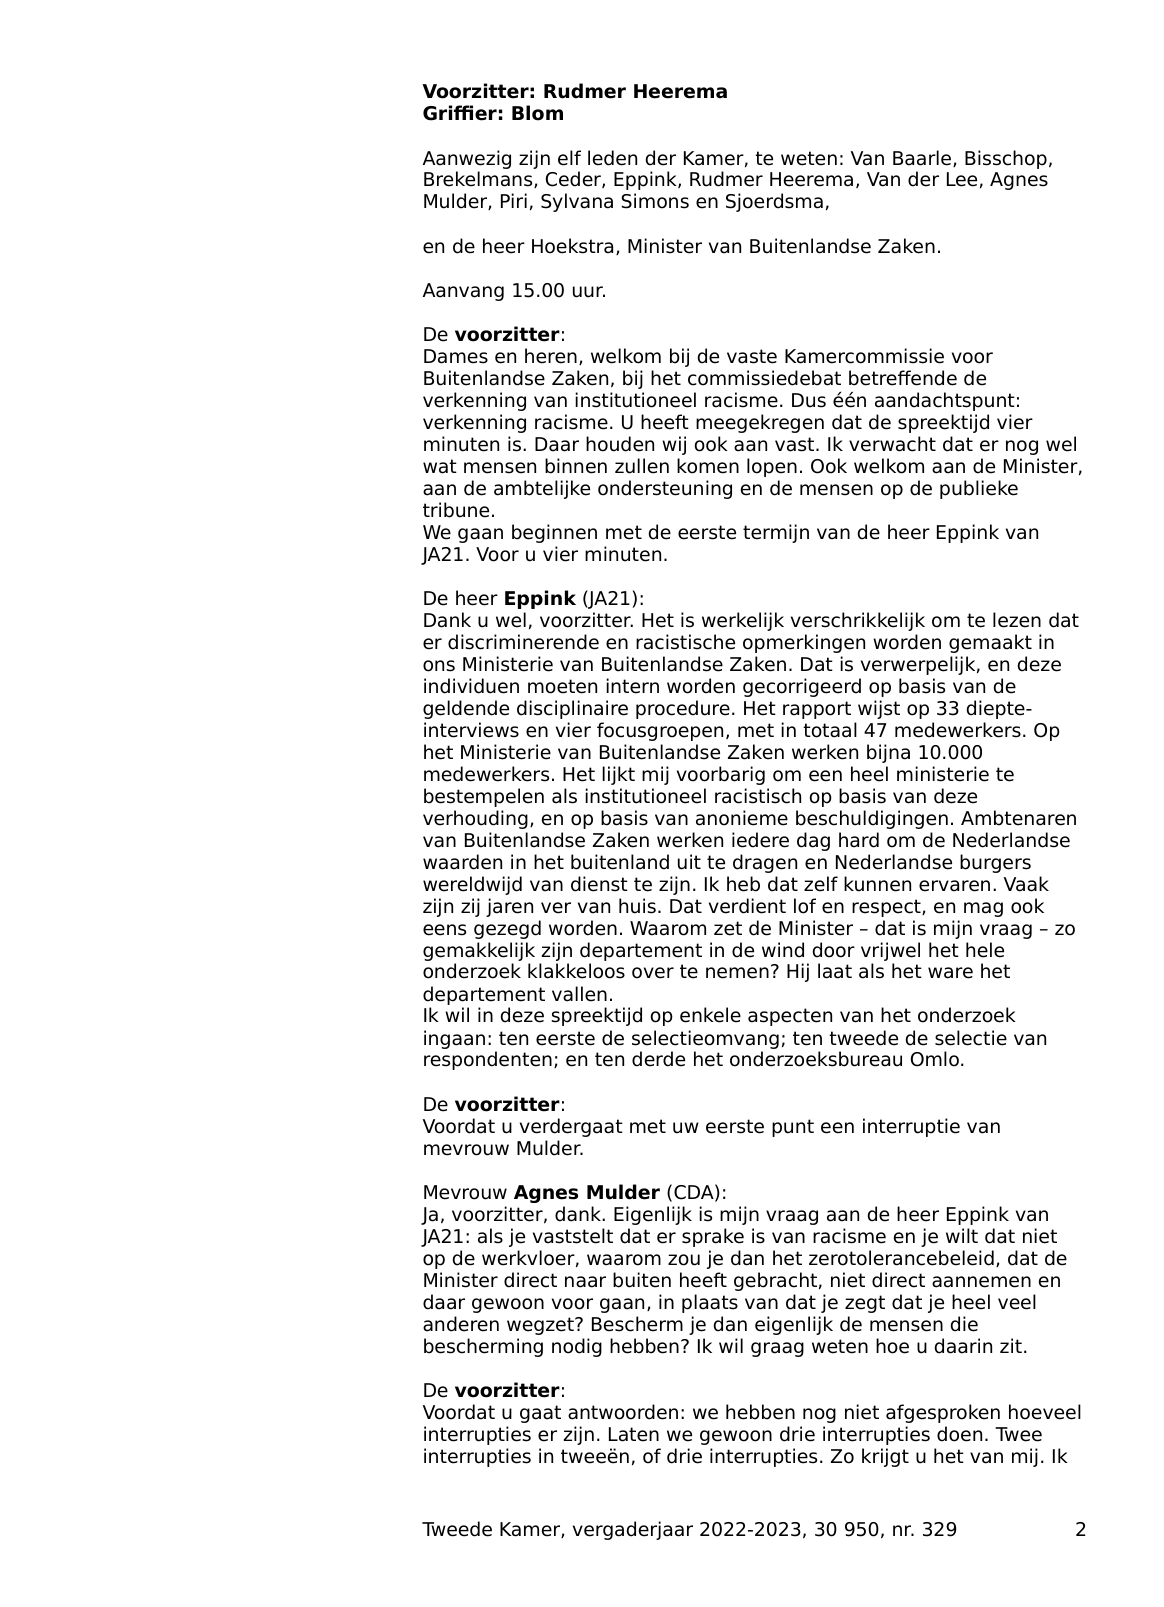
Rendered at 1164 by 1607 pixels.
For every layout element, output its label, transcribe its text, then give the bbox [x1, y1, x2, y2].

text Aanvang 15.00 uur. [422, 280, 1087, 302]
text Voorzitter: Rudmer Heerema [422, 81, 1087, 103]
text De voorzitter: [422, 324, 1087, 346]
text Aanwezig zijn elf leden der Kamer, te weten: Van Baarle, Bisschop, Brekelmans, Ceder, Eppink, Rudmer Heerema, Van der Lee, Agnes Mulder, Piri, Sylvana Simons en Sjoerdsma, [422, 147, 1087, 213]
text Dank u wel, voorzitter. Het is werkelijk verschrikkelijk om te lezen dat er discriminerende en racistische opmerkingen worden gemaakt in ons Ministerie van Buitenlandse Zaken. Dat is verwerpelijk, en deze individuen moeten intern worden gecorrigeerd op basis van de geldende disciplinaire procedure. Het rapport wijst op 33 diepte-interviews en vier focusgroepen, met in totaal 47 medewerkers. Op het Ministerie van Buitenlandse Zaken werken bijna 10.000 medewerkers. Het lijkt mij voorbarig om een heel ministerie te bestempelen als institutioneel racistisch op basis van deze verhouding, en op basis van anonieme beschuldigingen. Ambtenaren van Buitenlandse Zaken werken iedere dag hard om de Nederlandse waarden in het buitenland uit te dragen en Nederlandse burgers wereldwijd van dienst te zijn. Ik heb dat zelf kunnen ervaren. Vaak zijn zij jaren ver van huis. Dat verdient lof en respect, en mag ook eens gezegd worden. Waarom zet de Minister – dat is mijn vraag – zo gemakkelijk zijn departement in de wind door vrijwel het hele onderzoek klakkeloos over te nemen? Hij laat als het ware het departement vallen. [422, 610, 1087, 1005]
text Mevrouw Agnes Mulder (CDA): [422, 1182, 1087, 1204]
text Ja, voorzitter, dank. Eigenlijk is mijn vraag aan de heer Eppink van JA21: als je vaststelt dat er sprake is van racisme en je wilt dat niet op de werkvloer, waarom zou je dan het zerotolerancebeleid, dat de Minister direct naar buiten heeft gebracht, niet direct aannemen en daar gewoon voor gaan, in plaats van dat je zegt dat je heel veel anderen wegzet? Bescherm je dan eigenlijk de mensen die bescherming nodig hebben? Ik wil graag weten hoe u daarin zit. [422, 1204, 1087, 1357]
text Voordat u verdergaat met uw eerste punt een interruptie van mevrouw Mulder. [422, 1116, 1087, 1159]
text De voorzitter: [422, 1380, 1087, 1402]
text Dames en heren, welkom bij de vaste Kamercommissie voor Buitenlandse Zaken, bij het commissiedebat betreffende de verkenning van institutioneel racisme. Dus één aandachtspunt: verkenning racisme. U heeft meegekregen dat de spreektijd vier minuten is. Daar houden wij ook aan vast. Ik verwacht dat er nog wel wat mensen binnen zullen komen lopen. Ook welkom aan de Minister, aan de ambtelijke ondersteuning en de mensen op de publieke tribune. [422, 346, 1087, 522]
text De voorzitter: [422, 1093, 1087, 1116]
text Griffier: Blom [422, 103, 1087, 125]
text Voordat u gaat antwoorden: we hebben nog niet afgesproken hoeveel interrupties er zijn. Laten we gewoon drie interrupties doen. Twee interrupties in tweeën, of drie interrupties. Zo krijgt u het van mij. Ik [422, 1402, 1087, 1468]
text en de heer Hoekstra, Minister van Buitenlandse Zaken. [422, 236, 1087, 257]
text We gaan beginnen met de eerste termijn van de heer Eppink van JA21. Voor u vier minuten. [422, 522, 1087, 566]
text Ik wil in deze spreektijd op enkele aspecten van het onderzoek ingaan: ten eerste de selectieomvang; ten tweede de selectie van respondenten; en ten derde het onderzoeksbureau Omlo. [422, 1005, 1087, 1071]
text De heer Eppink (JA21): [422, 588, 1087, 610]
